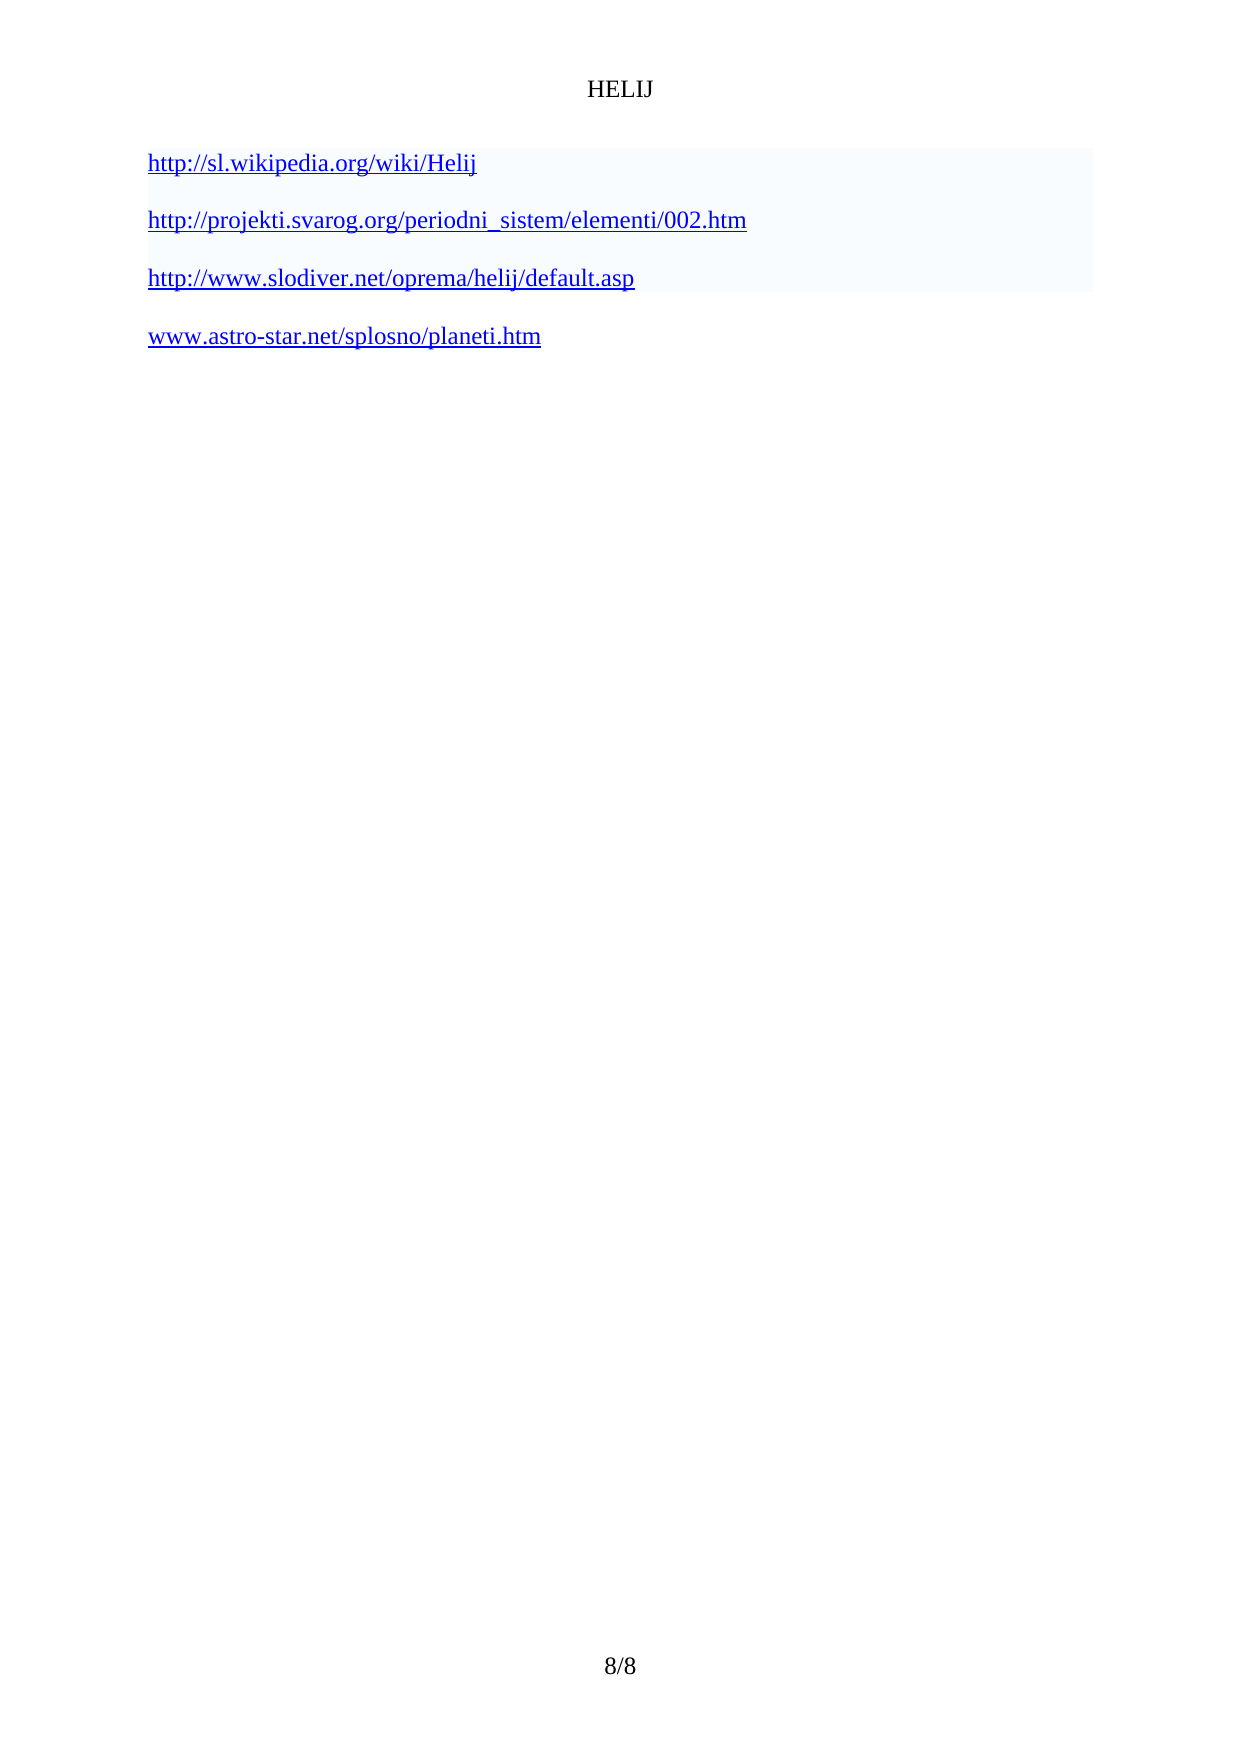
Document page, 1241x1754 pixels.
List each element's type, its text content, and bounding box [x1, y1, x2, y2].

text http://sl.wikipedia.org/wiki/Helij [148, 148, 1093, 176]
text http://projekti.svarog.org/periodni_sistem/elementi/002.htm [148, 206, 1093, 234]
text www.astro-star.net/splosno/planeti.htm [148, 321, 1093, 350]
text http://www.slodiver.net/oprema/helij/default.asp [148, 263, 1093, 292]
